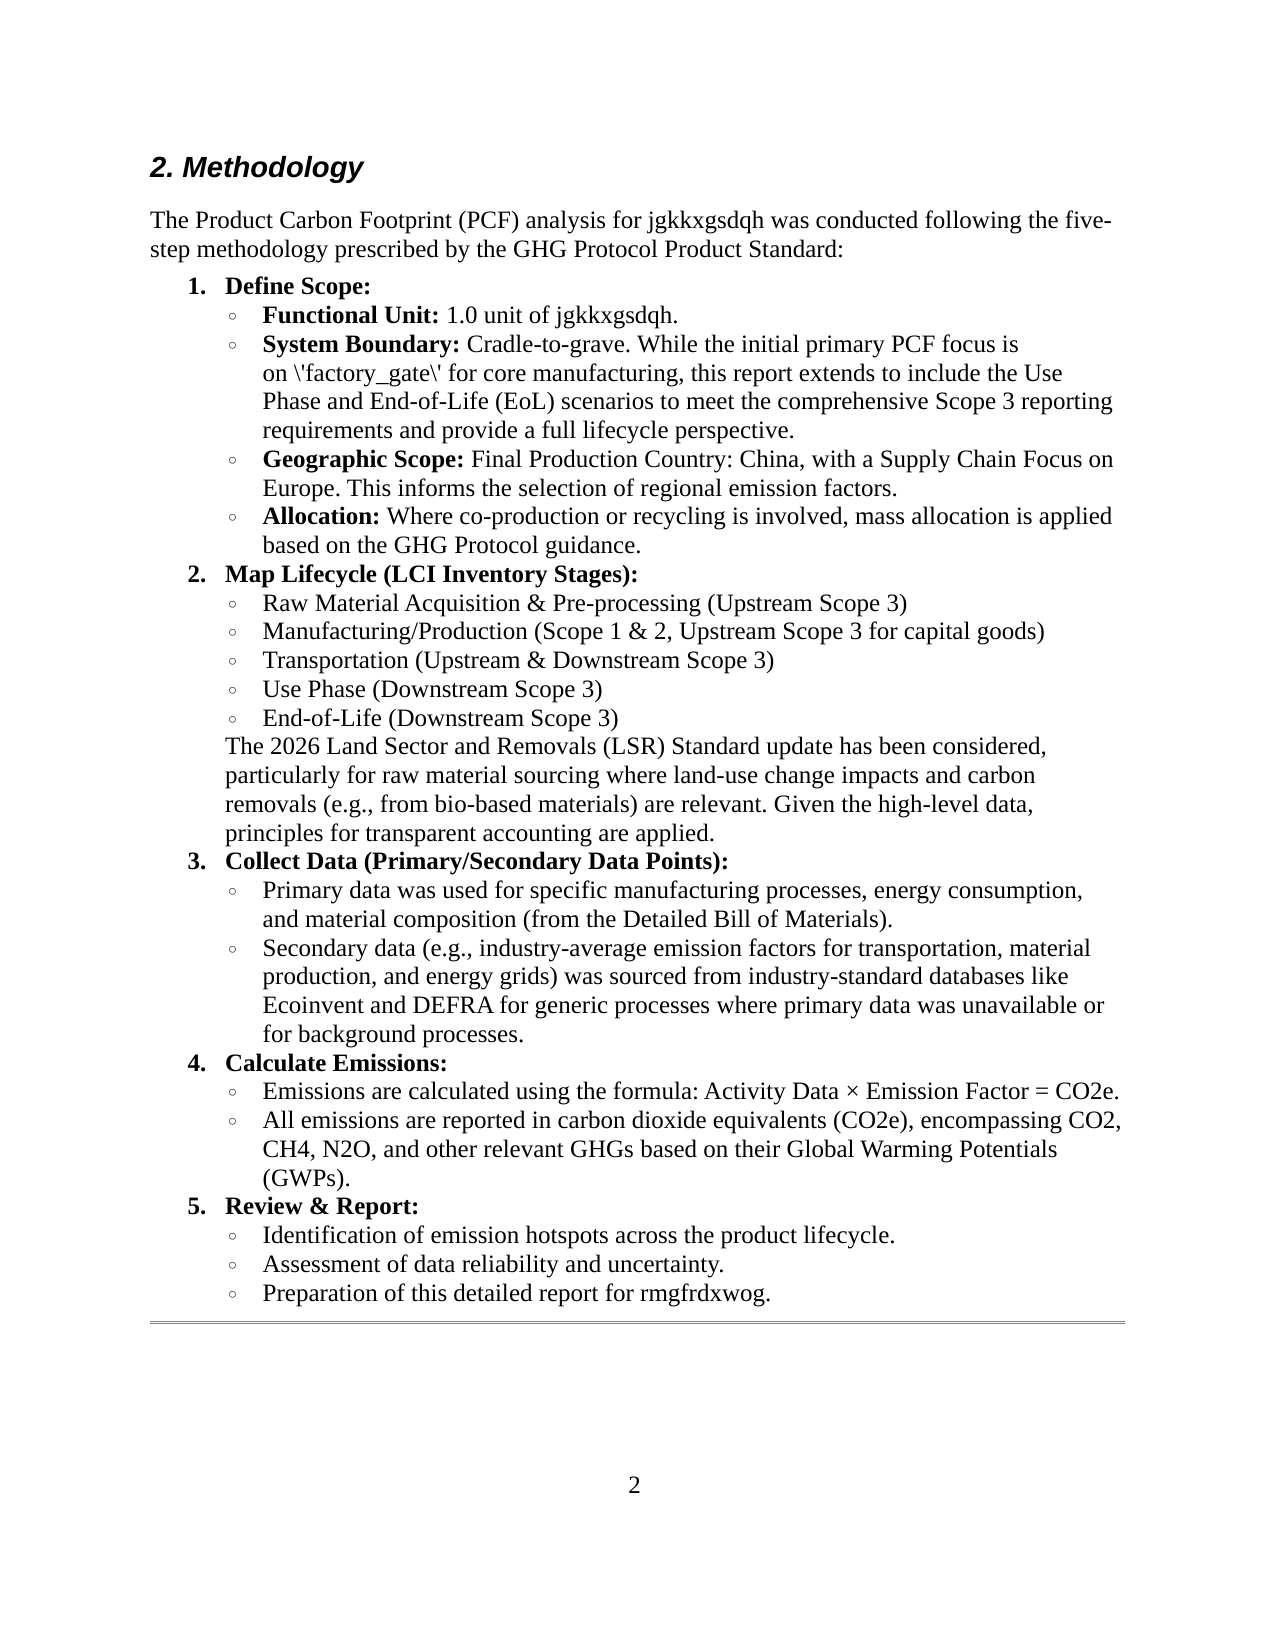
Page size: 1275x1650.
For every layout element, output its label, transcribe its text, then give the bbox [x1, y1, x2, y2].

list Define Scope: [187, 271, 1125, 300]
list System Boundary: Cradle-to-grave. While the initial primary PCF focus is on \'factory_gate\' for core manufacturing, this report extends to include the Use Phase and End-of-Life (EoL) scenarios to meet the comprehensive Scope 3 reporting requirements and provide a full lifecycle perspective. [225, 329, 1125, 444]
list Use Phase (Downstream Scope 3) [225, 674, 1125, 703]
text The Product Carbon Footprint (PCF) analysis for jgkkxgsdqh was conducted following the five-step methodology prescribed by the GHG Protocol Product Standard: [150, 205, 1125, 262]
list Manufacturing/Production (Scope 1 & 2, Upstream Scope 3 for capital goods) [225, 616, 1125, 645]
list Assessment of data reliability and uncertainty. [225, 1249, 1125, 1278]
subtitle 2. Methodology [150, 150, 1125, 183]
list End-of-Life (Downstream Scope 3) [225, 703, 1125, 731]
list Transportation (Upstream & Downstream Scope 3) [225, 645, 1125, 674]
list Calculate Emissions: [187, 1048, 1125, 1076]
list Functional Unit: 1.0 unit of jgkkxgsdqh. [225, 300, 1125, 329]
list Raw Material Acquisition & Pre-processing (Upstream Scope 3) [225, 588, 1125, 616]
list Secondary data (e.g., industry-average emission factors for transportation, material production, and energy grids) was sourced from industry-standard databases like Ecoinvent and DEFRA for generic processes where primary data was unavailable or for background processes. [225, 933, 1125, 1048]
list Collect Data (Primary/Secondary Data Points): [187, 846, 1125, 875]
list Allocation: Where co-production or recycling is involved, mass allocation is applied based on the GHG Protocol guidance. [225, 501, 1125, 559]
list Preparation of this detailed report for rmgfrdxwog. [225, 1278, 1125, 1306]
list Geographic Scope: Final Production Country: China, with a Supply Chain Focus on Europe. This informs the selection of regional emission factors. [225, 444, 1125, 501]
list All emissions are reported in carbon dioxide equivalents (CO2e), encompassing CO2, CH4, N2O, and other relevant GHGs based on their Global Warming Potentials (GWPs). [225, 1105, 1125, 1191]
list Identification of emission hotspots across the product lifecycle. [225, 1220, 1125, 1249]
list Emissions are calculated using the formula: Activity Data × Emission Factor = CO2e. [225, 1076, 1125, 1105]
list Review & Report: [187, 1191, 1125, 1220]
list The 2026 Land Sector and Removals (LSR) Standard update has been considered, particularly for raw material sourcing where land-use change impacts and carbon removals (e.g., from bio-based materials) are relevant. Given the high-level data, principles for transparent accounting are applied. [187, 731, 1125, 846]
list Primary data was used for specific manufacturing processes, energy consumption, and material composition (from the Detailed Bill of Materials). [225, 875, 1125, 933]
list Map Lifecycle (LCI Inventory Stages): [187, 559, 1125, 588]
